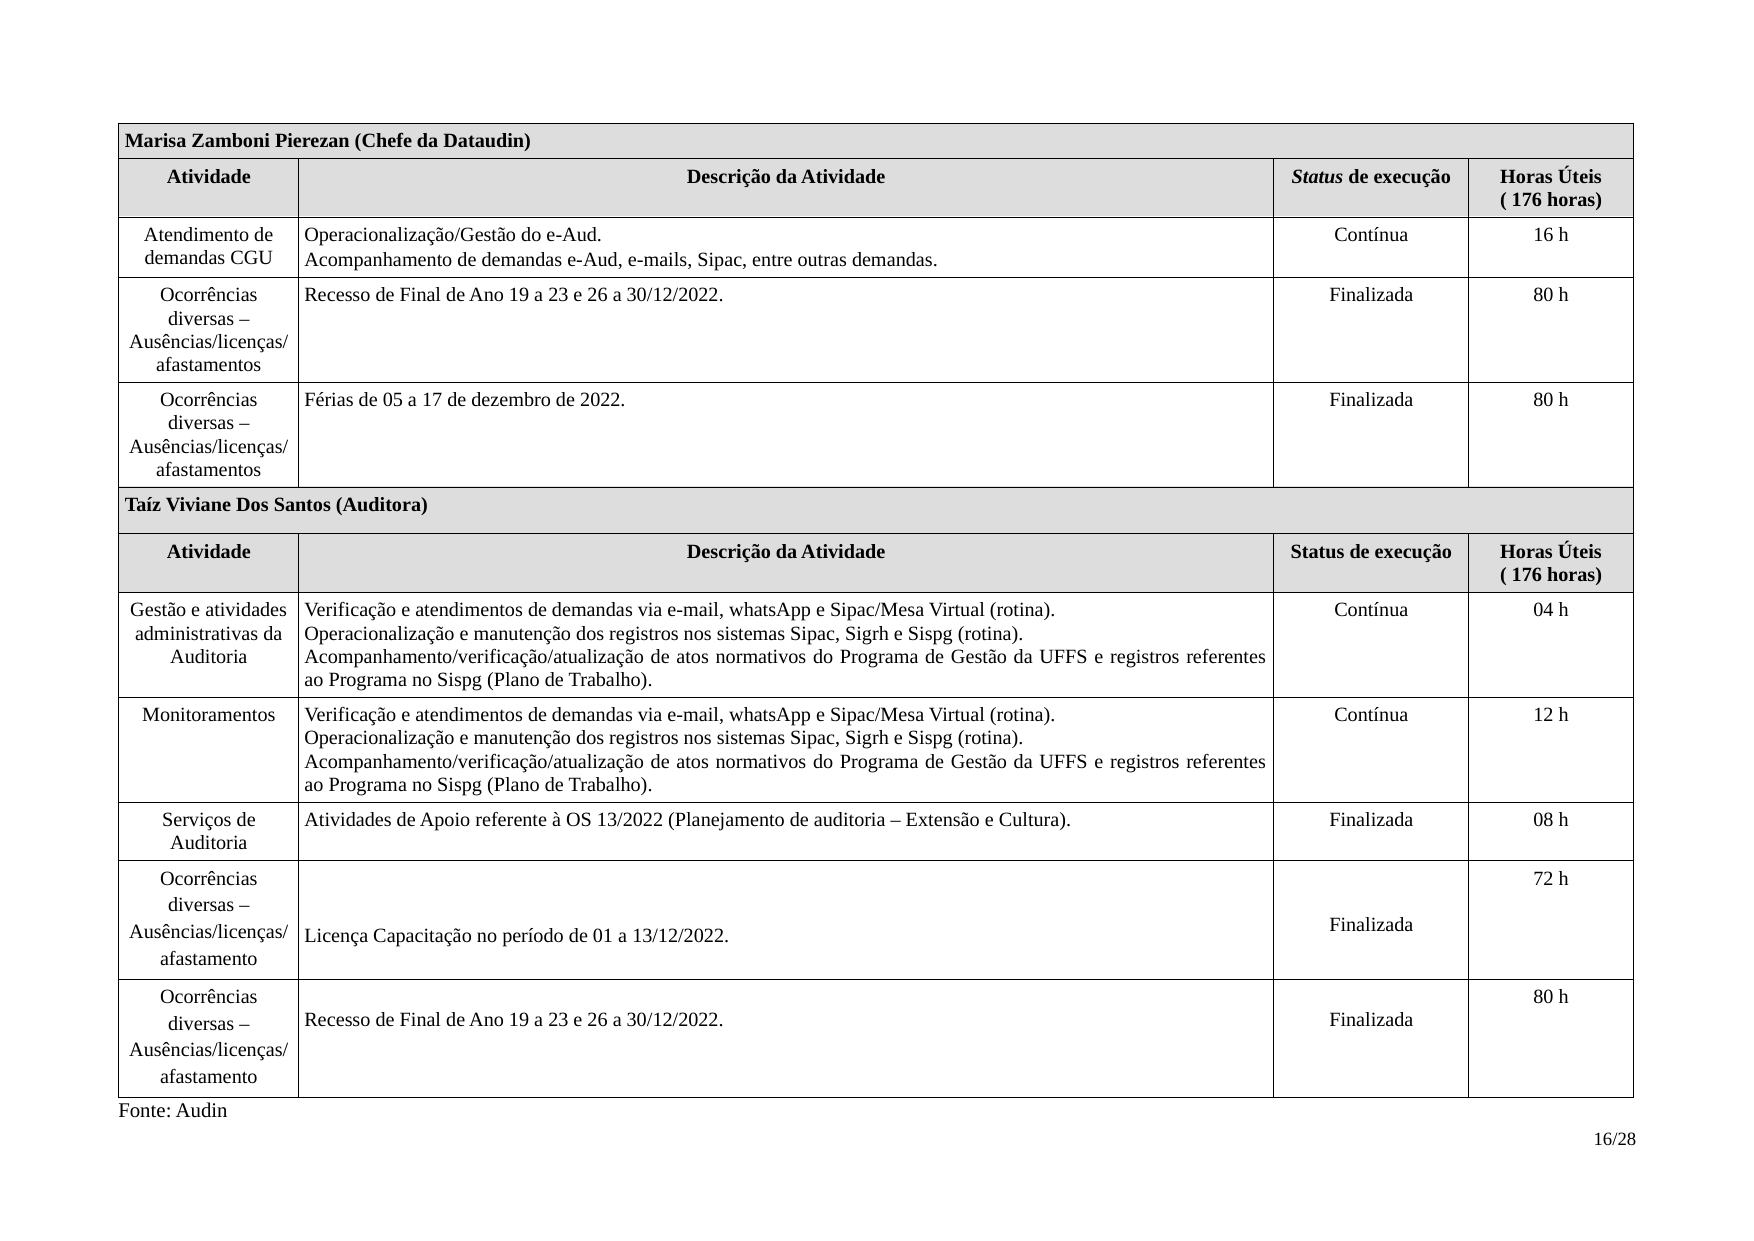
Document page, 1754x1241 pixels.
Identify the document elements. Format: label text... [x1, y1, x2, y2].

table_cell Recesso de Final de Ano 19 a 23 e 26 a 30/12/2022. [299, 980, 1273, 1097]
table_cell Finalizada [1274, 383, 1468, 486]
table_cell Ocorrências diversas – Ausências/licenças/afastamento [119, 980, 298, 1097]
table_cell Atendimento de demandas CGU [119, 218, 298, 277]
table_cell Recesso de Final de Ano 19 a 23 e 26 a 30/12/2022. [299, 278, 1273, 381]
table_cell Contínua [1274, 593, 1468, 696]
table_cell 80 h [1469, 980, 1633, 1097]
table_cell Atividade [119, 159, 298, 216]
table_cell 12 h [1469, 698, 1633, 801]
table_cell 04 h [1469, 593, 1633, 696]
table_cell Férias de 05 a 17 de dezembro de 2022. [299, 383, 1273, 486]
table_cell Taíz Viviane Dos Santos (Auditora) [119, 488, 1633, 533]
table_cell Serviços de Auditoria [119, 803, 298, 860]
table_cell Atividades de Apoio referente à OS 13/2022 (Planejamento de auditoria – Extensão e Cultura). [299, 803, 1273, 860]
table_cell Ocorrências diversas – Ausências/licenças/afastamento [119, 861, 298, 978]
table_cell 72 h [1469, 861, 1633, 978]
table_cell Gestão e atividades administrativas da Auditoria [119, 593, 298, 696]
table_cell Contínua [1274, 698, 1468, 801]
table_cell 08 h [1469, 803, 1633, 860]
table_cell Monitoramentos [119, 698, 298, 801]
text Fonte: Audin [118, 1098, 1636, 1122]
table_cell 80 h [1469, 383, 1633, 486]
table_cell Operacionalização/Gestão do e-Aud. Acompanhamento de demandas e-Aud, e-mails, Sipac, entre outras demandas. [299, 218, 1273, 277]
table_cell Finalizada [1274, 278, 1468, 381]
table_cell Finalizada [1274, 861, 1468, 978]
table_cell Contínua [1274, 218, 1468, 277]
table_cell 80 h [1469, 278, 1633, 381]
table_cell Verificação e atendimentos de demandas via e-mail, whatsApp e Sipac/Mesa Virtual (rotina). Operacionalização e manutenção dos registros nos sistemas Sipac, Sigrh e Sispg (rotina). Acompanhamento/verificação/atualização de atos normativos do Programa de Gestão da UFFS e registros referentes ao Programa no Sispg (Plano de Trabalho). [299, 593, 1273, 696]
table_cell Marisa Zamboni Pierezan (Chefe da Dataudin) [119, 124, 1633, 158]
table_cell Finalizada [1274, 803, 1468, 860]
table_cell Horas Úteis ( 176 horas) [1469, 159, 1633, 216]
table_cell Horas Úteis ( 176 horas) [1469, 534, 1633, 592]
table_cell Descrição da Atividade [299, 159, 1273, 216]
table_cell Ocorrências diversas – Ausências/licenças/afastamentos [119, 278, 298, 381]
table_cell Atividade [119, 534, 298, 592]
table_cell Licença Capacitação no período de 01 a 13/12/2022. [299, 861, 1273, 978]
table_cell Finalizada [1274, 980, 1468, 1097]
table_cell Ocorrências diversas – Ausências/licenças/afastamentos [119, 383, 298, 486]
table_cell 16 h [1469, 218, 1633, 277]
table_cell Verificação e atendimentos de demandas via e-mail, whatsApp e Sipac/Mesa Virtual (rotina). Operacionalização e manutenção dos registros nos sistemas Sipac, Sigrh e Sispg (rotina). Acompanhamento/verificação/atualização de atos normativos do Programa de Gestão da UFFS e registros referentes ao Programa no Sispg (Plano de Trabalho). [299, 698, 1273, 801]
table_cell Status de execução [1274, 534, 1468, 592]
table_cell Status de execução [1274, 159, 1468, 216]
table_cell Descrição da Atividade [299, 534, 1273, 592]
